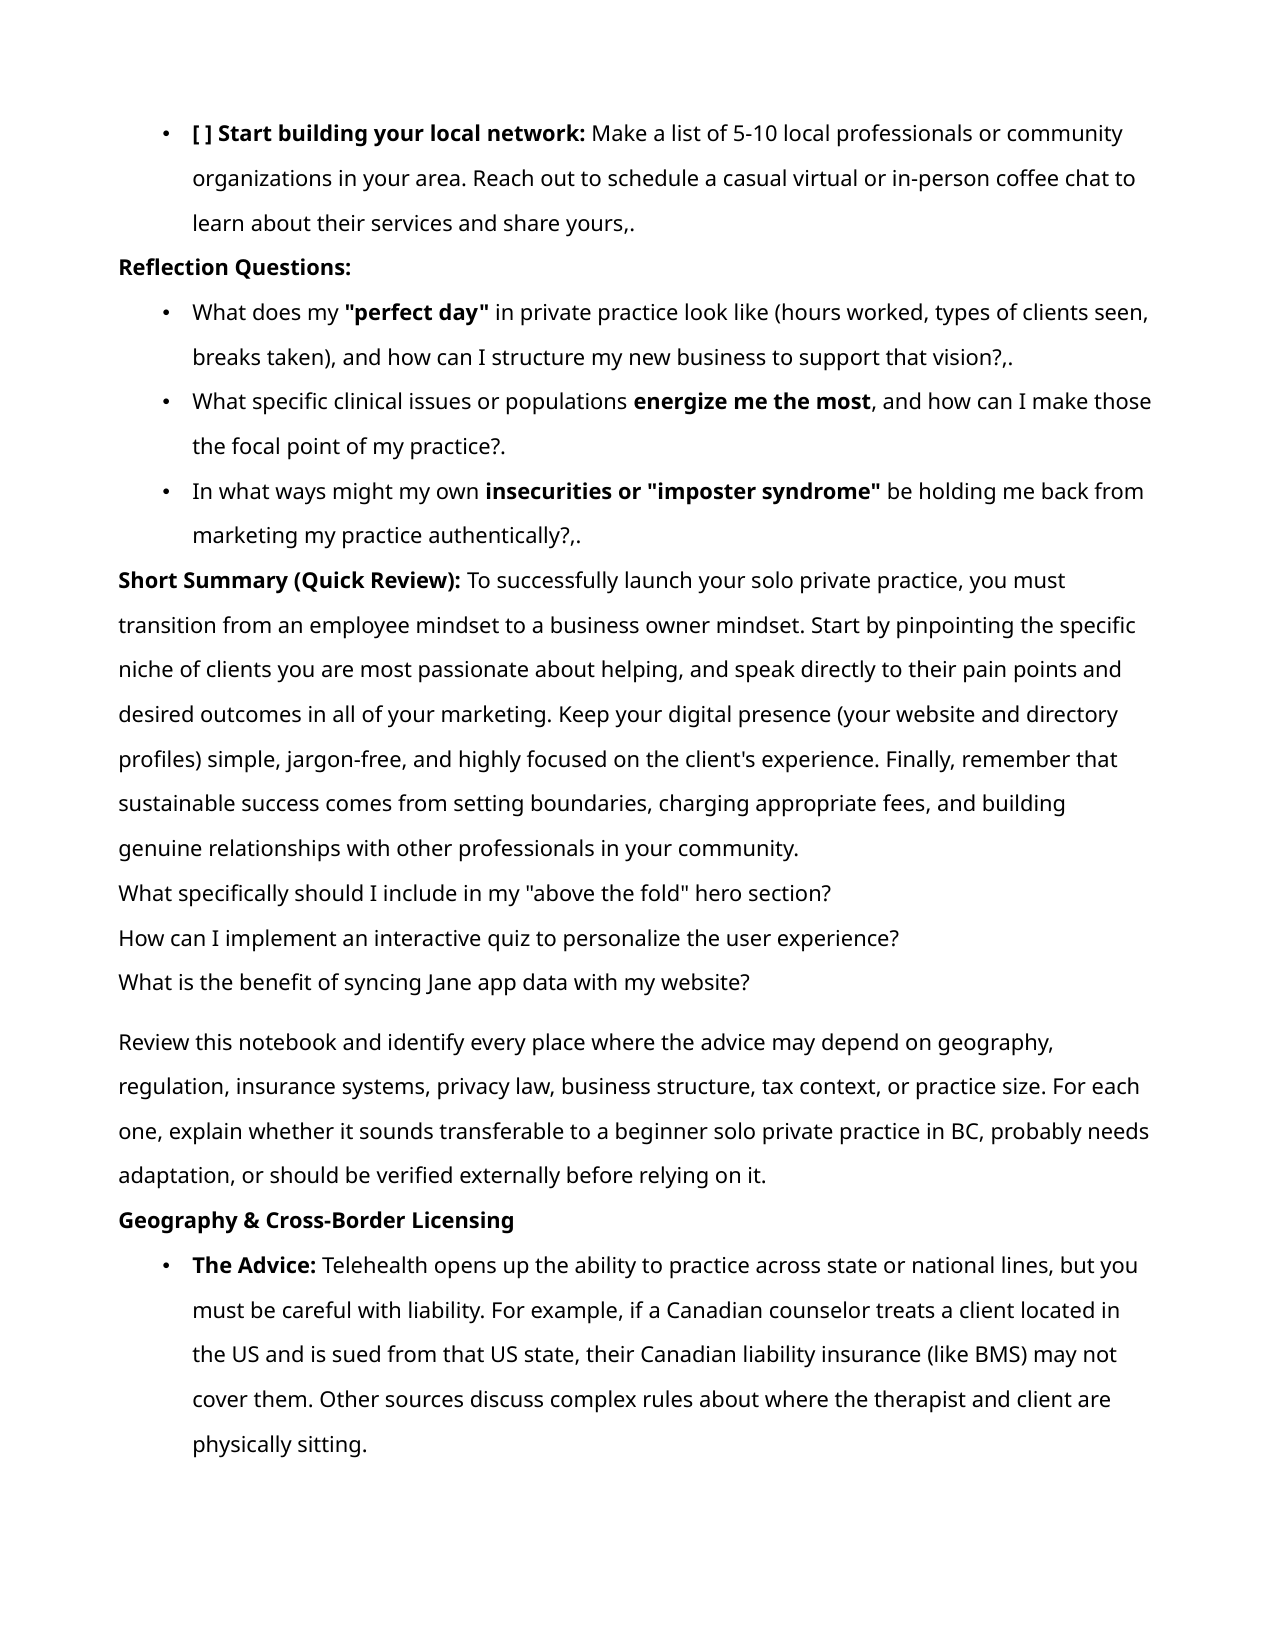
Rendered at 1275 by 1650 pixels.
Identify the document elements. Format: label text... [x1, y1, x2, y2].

list In what ways might my own insecurities or "imposter syndrome" be holding me back from marketing my practice authentically?,. [162, 476, 1157, 550]
text Reflection Questions: [118, 252, 1157, 282]
list What does my "perfect day" in private practice look like (hours worked, types of clients seen, breaks taken), and how can I structure my new business to support that vision?,. [162, 297, 1157, 371]
text What specifically should I include in my "above the fold" hero section? [118, 878, 1157, 908]
text How can I implement an interactive quiz to personalize the user experience? [118, 922, 1157, 952]
text Short Summary (Quick Review): To successfully launch your solo private practice, you must transition from an employee mindset to a business owner mindset. Start by pinpointing the specific niche of clients you are most passionate about helping, and speak directly to their pain points and desired outcomes in all of your marketing. Keep your digital presence (your website and directory profiles) simple, jargon-free, and highly focused on the client's experience. Finally, remember that sustainable success comes from setting boundaries, charging appropriate fees, and building genuine relationships with other professionals in your community. [118, 565, 1157, 863]
text Review this notebook and identify every place where the advice may depend on geography, regulation, insurance systems, privacy law, business structure, tax context, or practice size. For each one, explain whether it sounds transferable to a beginner solo private practice in BC, probably needs adaptation, or should be verified externally before relying on it. [118, 1026, 1157, 1190]
list What specific clinical issues or populations energize me the most, and how can I make those the focal point of my practice?. [162, 386, 1157, 461]
list [ ] Start building your local network: Make a list of 5-10 local professionals or community organizations in your area. Reach out to schedule a casual virtual or in-person coffee chat to learn about their services and share yours,. [162, 118, 1157, 237]
list The Advice: Telehealth opens up the ability to practice across state or national lines, but you must be careful with liability. For example, if a Canadian counselor treats a client located in the US and is sued from that US state, their Canadian liability insurance (like BMS) may not cover them. Other sources discuss complex rules about where the therapist and client are physically sitting. [162, 1250, 1157, 1458]
text Geography & Cross-Border Licensing [118, 1205, 1157, 1235]
text What is the benefit of syncing Jane app data with my website? [118, 967, 1157, 997]
